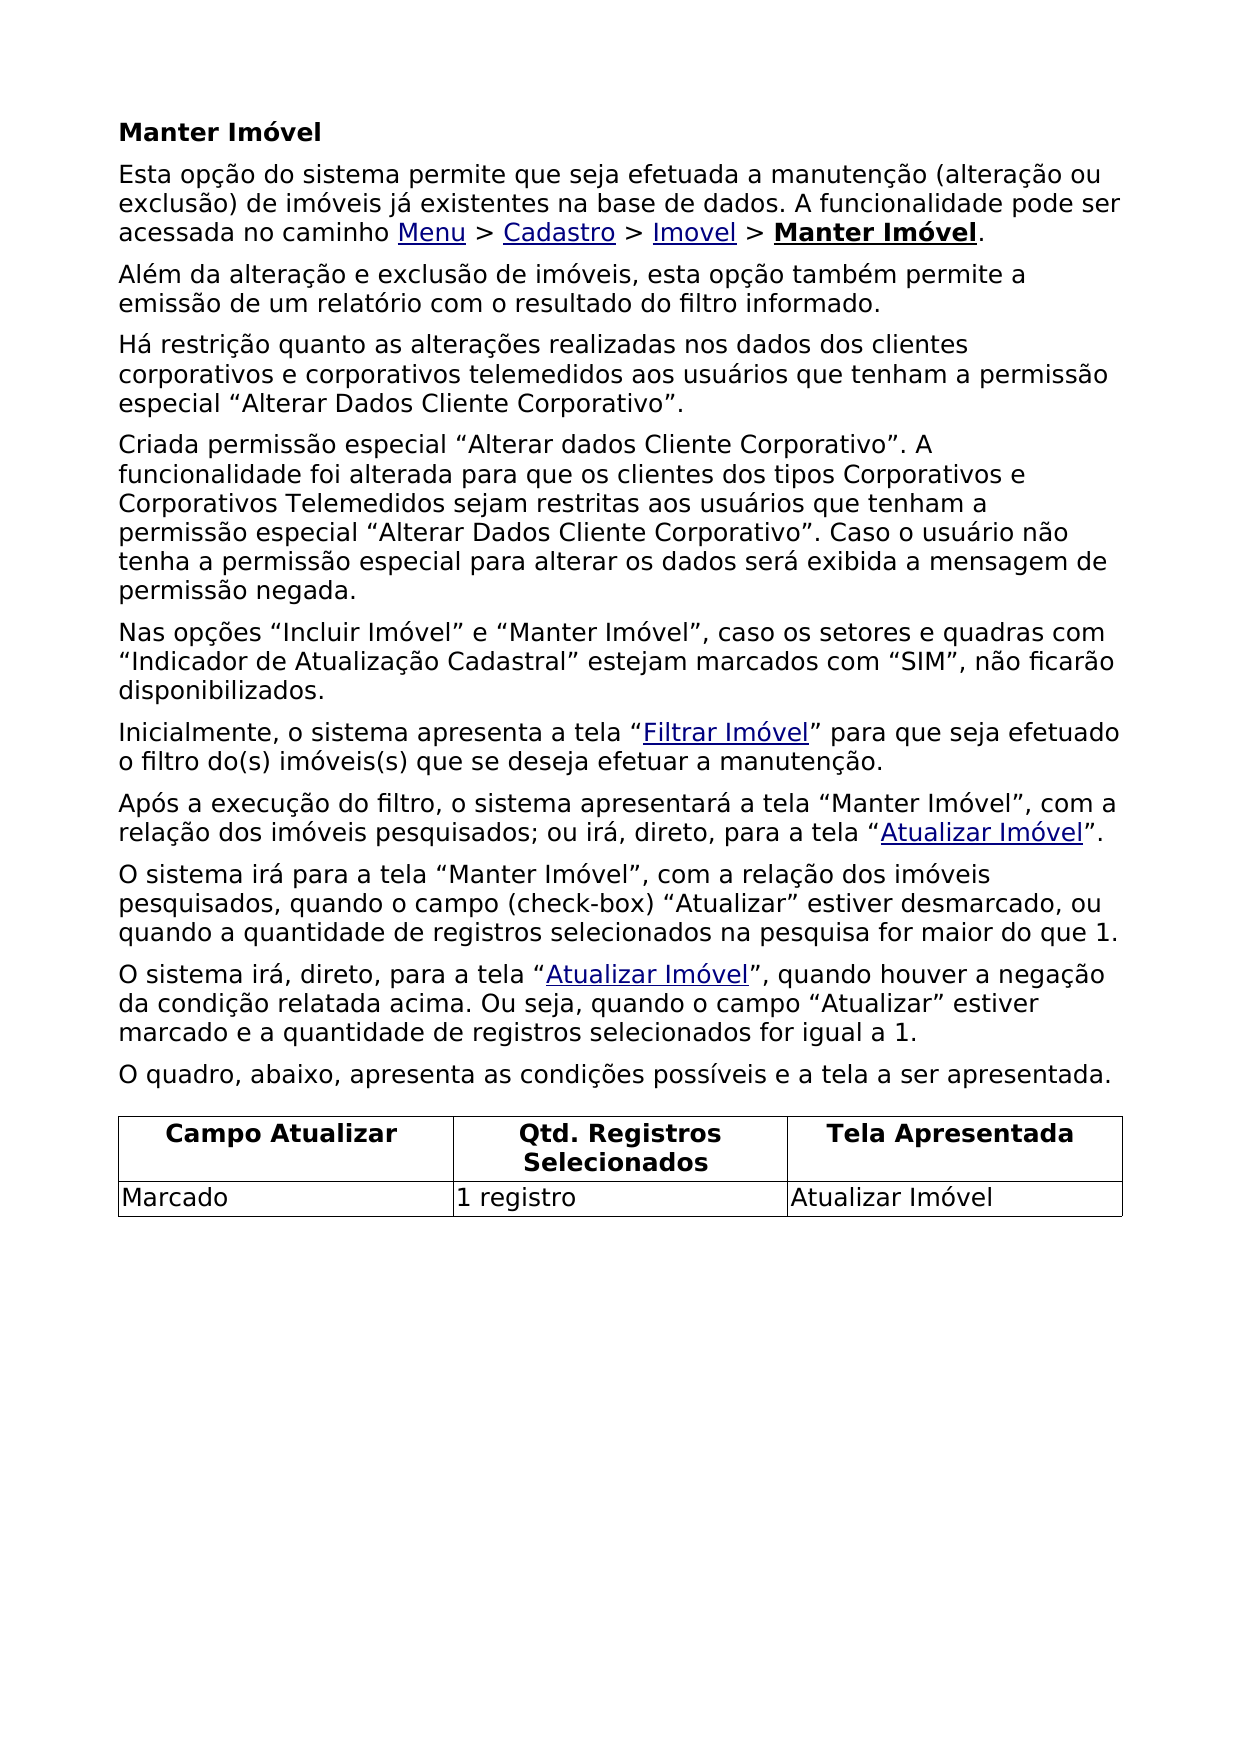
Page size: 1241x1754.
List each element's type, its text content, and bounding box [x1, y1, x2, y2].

table_header Qtd. Registros Selecionados [454, 1117, 787, 1181]
table_cell Atualizar Imóvel [788, 1182, 1122, 1216]
text Há restrição quanto as alterações realizadas nos dados dos clientes corporativos e corporativos telemedidos aos usuários que tenham a permissão especial “Alterar Dados Cliente Corporativo”. [118, 331, 1122, 418]
text Inicialmente, o sistema apresenta a tela “Filtrar Imóvel” para que seja efetuado o filtro do(s) imóveis(s) que se deseja efetuar a manutenção. [118, 718, 1122, 776]
text Nas opções “Incluir Imóvel” e “Manter Imóvel”, caso os setores e quadras com “Indicador de Atualização Cadastral” estejam marcados com “SIM”, não ficarão disponibilizados. [118, 618, 1122, 706]
table_header Campo Atualizar [119, 1117, 453, 1181]
table_header Tela Apresentada [788, 1117, 1122, 1181]
table_cell 1 registro [454, 1182, 787, 1216]
table_cell Marcado [119, 1182, 453, 1216]
text O quadro, abaixo, apresenta as condições possíveis e a tela a ser apresentada. [118, 1060, 1122, 1089]
text O sistema irá, direto, para a tela “Atualizar Imóvel”, quando houver a negação da condição relatada acima. Ou seja, quando o campo “Atualizar” estiver marcado e a quantidade de registros selecionados for igual a 1. [118, 960, 1122, 1047]
text Esta opção do sistema permite que seja efetuada a manutenção (alteração ou exclusão) de imóveis já existentes na base de dados. A funcionalidade pode ser acessada no caminho Menu > Cadastro > Imovel > Manter Imóvel. [118, 160, 1122, 247]
text Além da alteração e exclusão de imóveis, esta opção também permite a emissão de um relatório com o resultado do filtro informado. [118, 260, 1122, 318]
text O sistema irá para a tela “Manter Imóvel”, com a relação dos imóveis pesquisados, quando o campo (check-box) “Atualizar” estiver desmarcado, ou quando a quantidade de registros selecionados na pesquisa for maior do que 1. [118, 860, 1122, 947]
text Manter Imóvel [118, 118, 1122, 147]
text Após a execução do filtro, o sistema apresentará a tela “Manter Imóvel”, com a relação dos imóveis pesquisados; ou irá, direto, para a tela “Atualizar Imóvel”. [118, 789, 1122, 847]
text Criada permissão especial “Alterar dados Cliente Corporativo”. A funcionalidade foi alterada para que os clientes dos tipos Corporativos e Corporativos Telemedidos sejam restritas aos usuários que tenham a permissão especial “Alterar Dados Cliente Corporativo”. Caso o usuário não tenha a permissão especial para alterar os dados será exibida a mensagem de permissão negada. [118, 431, 1122, 606]
